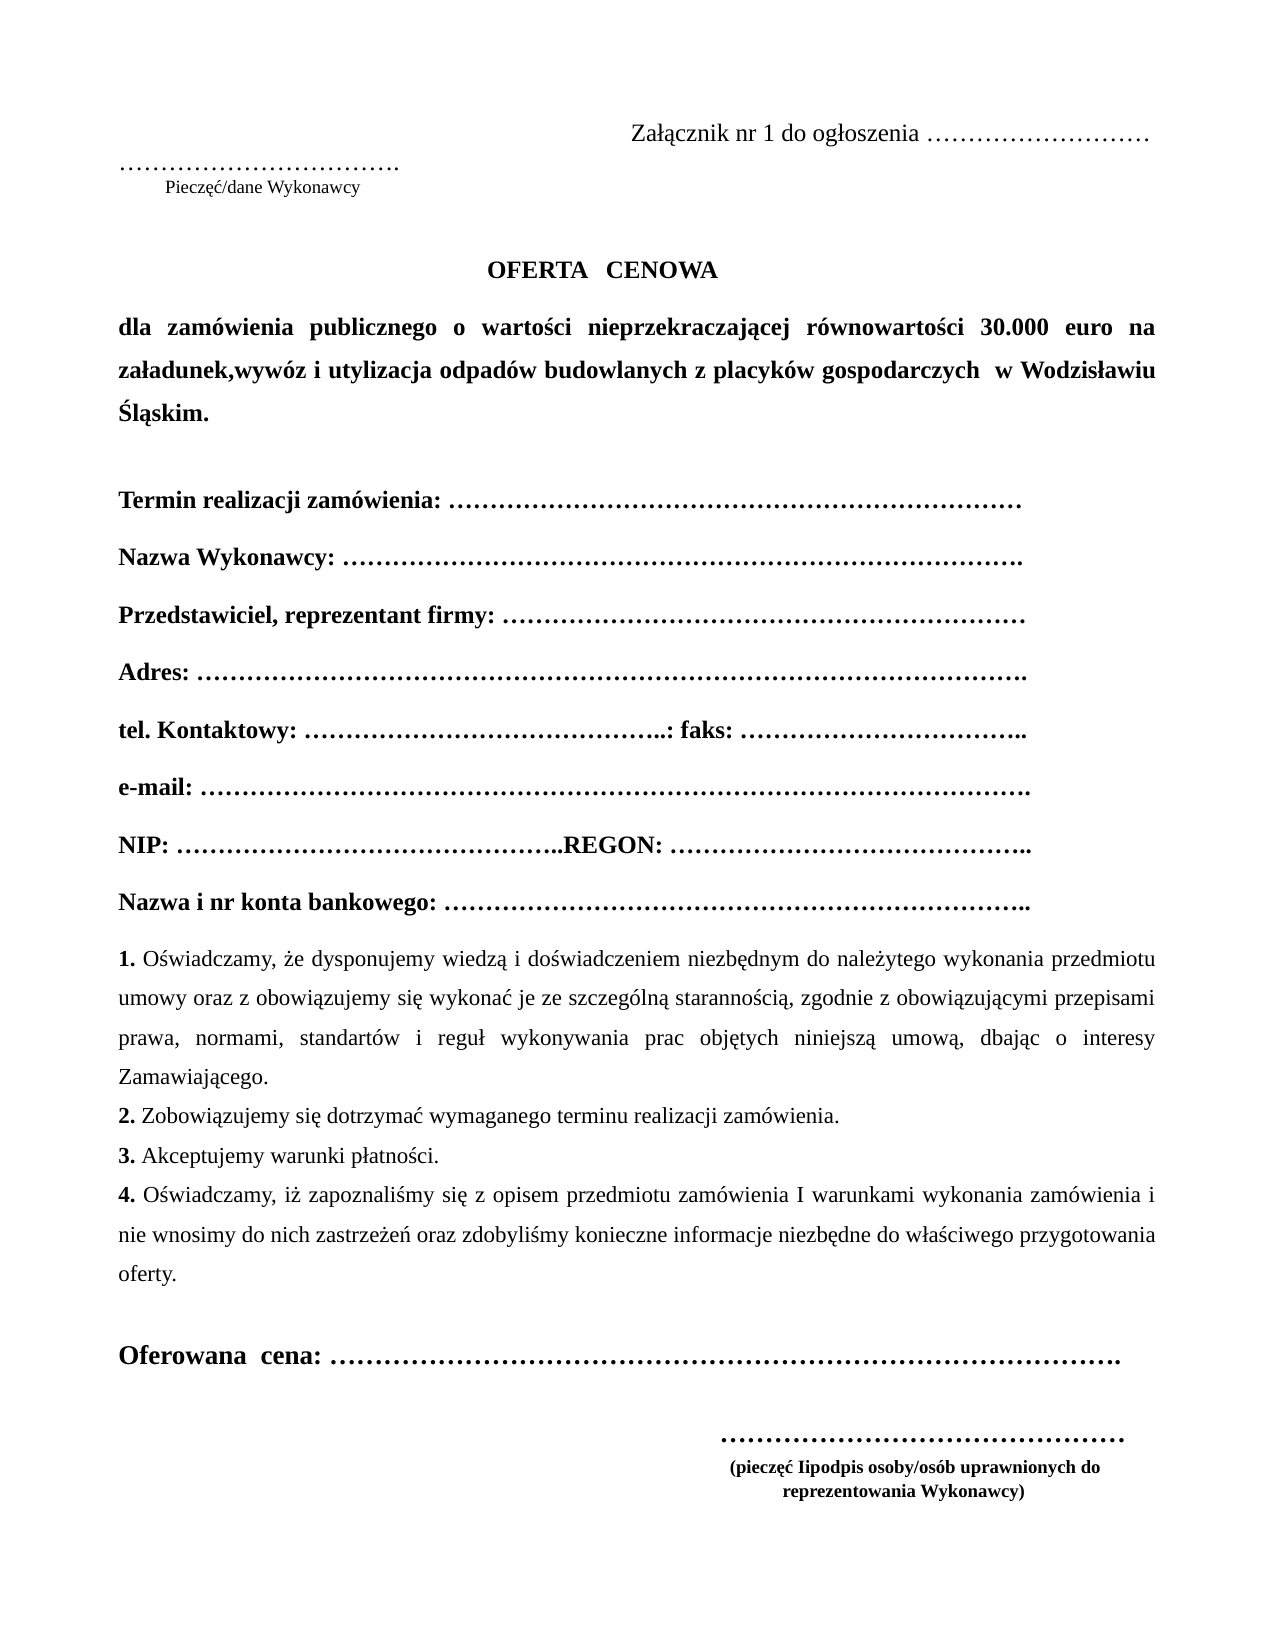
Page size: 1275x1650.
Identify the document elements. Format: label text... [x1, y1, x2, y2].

text tel. Kontaktowy: ……………………………………..: faks: …………………………….. [118, 715, 1157, 743]
text Załącznik nr 1 do ogłoszenia ……………………… [118, 118, 1157, 147]
text 3. Akceptujemy warunki płatności. [118, 1142, 1157, 1168]
text (pieczęć Iipodpis osoby/osób uprawnionych do [118, 1448, 1157, 1479]
text reprezentowania Wykonawcy) [118, 1479, 1157, 1501]
text Oferowana cena: ……………………………………………………………………………. [118, 1339, 1157, 1371]
text Termin realizacji zamówienia: …………………………………………………………… [118, 485, 1157, 513]
text Pieczęć/dane Wykonawcy [118, 176, 1157, 197]
text ……………………………………… [118, 1417, 1157, 1448]
text NIP: ………………………………………..REGON: …………………………………….. [118, 830, 1157, 858]
text 2. Zobowiązujemy się dotrzymać wymaganego terminu realizacji zamówienia. [118, 1103, 1157, 1129]
text e-mail: ………………………………………………………………………………………. [118, 772, 1157, 801]
text OFERTA CENOWA [118, 255, 1157, 283]
text 4. Oświadczamy, iż zapoznaliśmy się z opisem przedmiotu zamówienia I warunkami wykonania zamówienia i nie wnosimy do nich zastrzeżeń oraz zdobyliśmy konieczne informacje niezbędne do właściwego przygotowania oferty. [118, 1182, 1157, 1287]
text dla zamówienia publicznego o wartości nieprzekraczającej równowartości 30.000 euro na załadunek,wywóz i utylizacja odpadów budowlanych z placyków gospodarczych w Wodzisławiu Śląskim. [118, 312, 1157, 427]
text ……………………………. [118, 147, 1157, 176]
text 1. Oświadczamy, że dysponujemy wiedzą i doświadczeniem niezbędnym do należytego wykonania przedmiotu umowy oraz z obowiązujemy się wykonać je ze szczególną starannością, zgodnie z obowiązującymi przepisami prawa, normami, standartów i reguł wykonywania prac objętych niniejszą umową, dbając o interesy Zamawiającego. [118, 945, 1157, 1089]
text Nazwa i nr konta bankowego: …………………………………………………………….. [118, 887, 1157, 916]
text Nazwa Wykonawcy: ………………………………………………………………………. [118, 542, 1157, 571]
text Adres: ………………………………………………………………………………………. [118, 657, 1157, 686]
text Przedstawiciel, reprezentant firmy: ……………………………………………………… [118, 600, 1157, 628]
